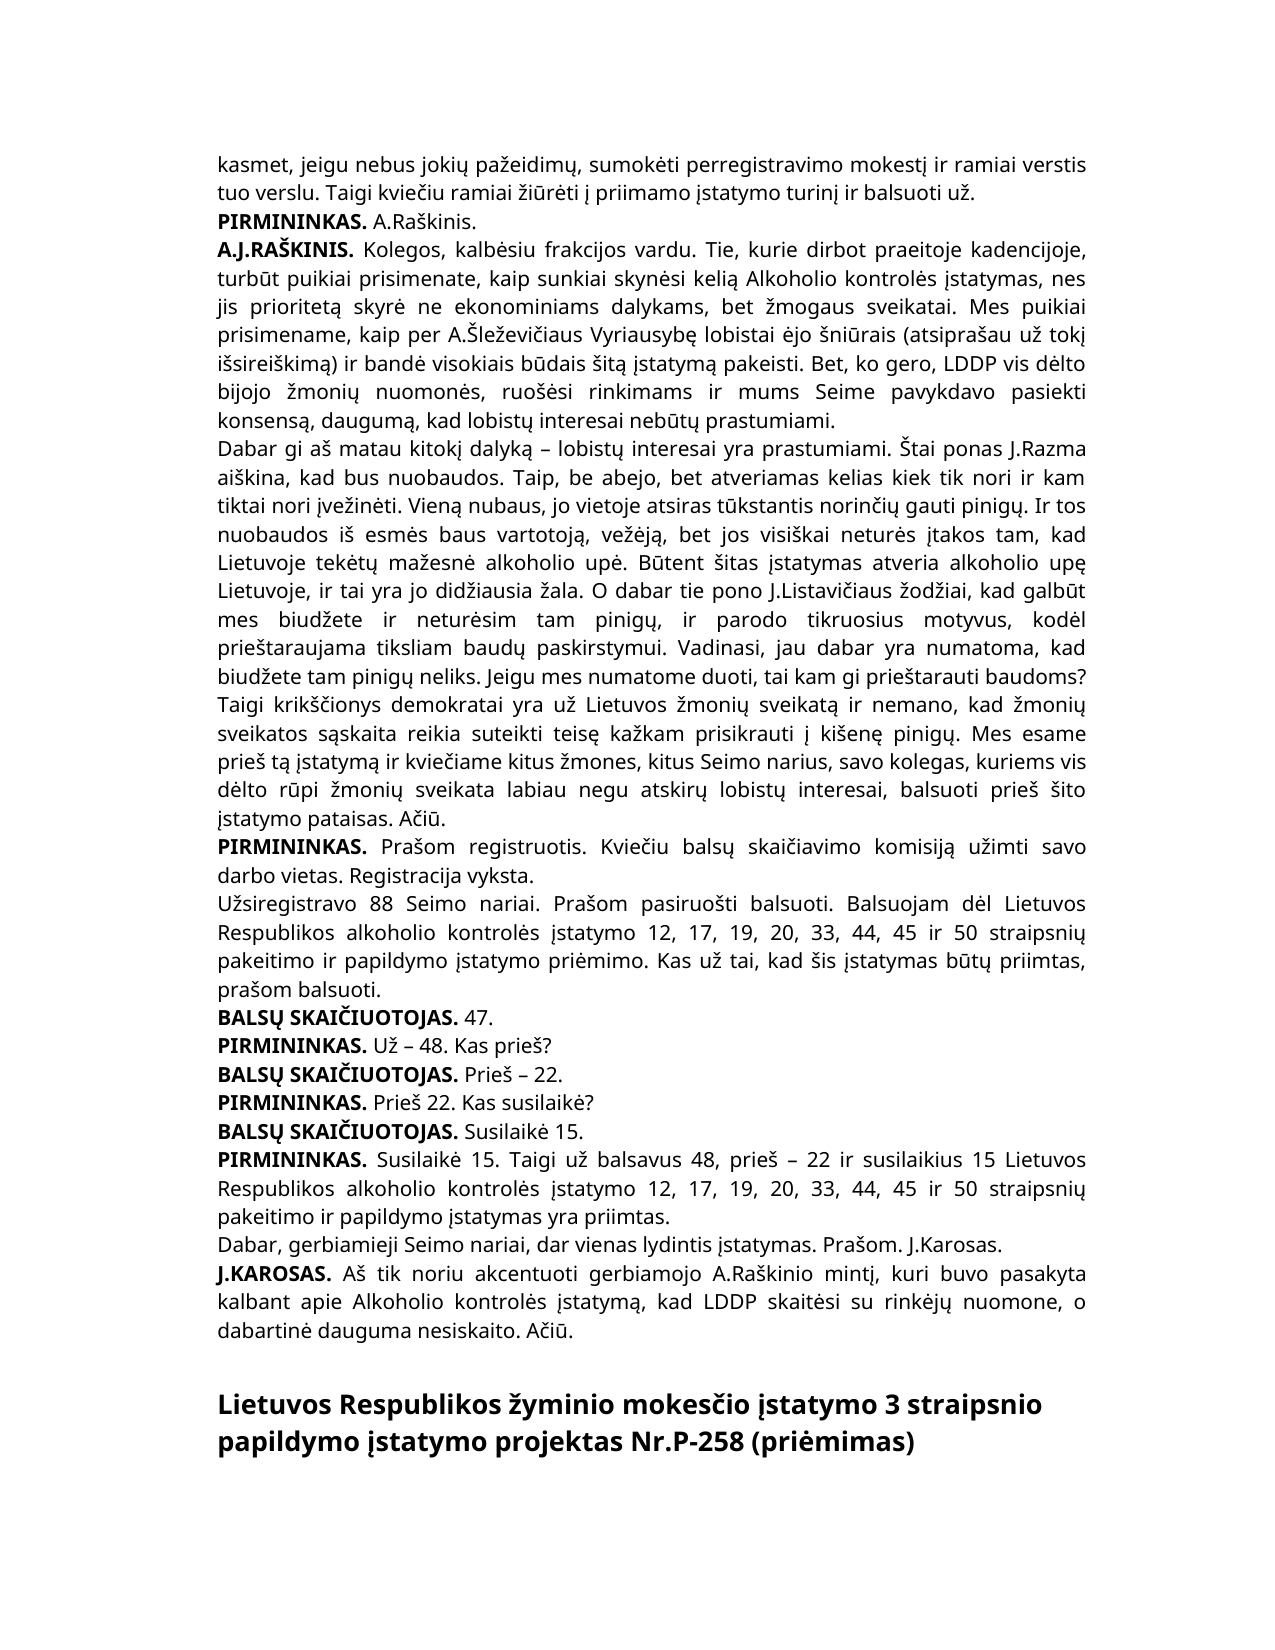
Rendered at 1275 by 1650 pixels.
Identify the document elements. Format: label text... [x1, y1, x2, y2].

text Dabar, gerbiamieji Seimo nariai, dar vienas lydintis įstatymas. Prašom. J.Karosas. [217, 1231, 1087, 1259]
text BALSŲ SKAIČIUOTOJAS. Susilaikė 15. [217, 1117, 1087, 1145]
text A.J.RAŠKINIS. Kolegos, kalbėsiu frakcijos vardu. Tie, kurie dirbot praeitoje kadencijoje, turbūt puikiai prisimenate, kaip sunkiai skynėsi kelią Alkoholio kontrolės įstatymas, nes jis prioritetą skyrė ne ekonominiams dalykams, bet žmogaus sveikatai. Mes puikiai prisimename, kaip per A.Šleževičiaus Vyriausybę lobistai ėjo šniūrais (atsiprašau už tokį išsireiškimą) ir bandė visokiais būdais šitą įstatymą pakeisti. Bet, ko gero, LDDP vis dėlto bijojo žmonių nuomonės, ruošėsi rinkimams ir mums Seime pavykdavo pasiekti konsensą, daugumą, kad lobistų interesai nebūtų prastumiami. [217, 235, 1087, 434]
text J.KAROSAS. Aš tik noriu akcentuoti gerbiamojo A.Raškinio mintį, kuri buvo pasakyta kalbant apie Alkoholio kontrolės įstatymą, kad LDDP skaitėsi su rinkėjų nuomone, o dabartinė dauguma nesiskaito. Ačiū. [217, 1259, 1087, 1344]
text Lietuvos Respublikos žyminio mokesčio įstatymo 3 straipsnio papildymo įstatymo projektas Nr.P-258 (priėmimas) [217, 1385, 1087, 1459]
text PIRMININKAS. A.Raškinis. [217, 207, 1087, 235]
text BALSŲ SKAIČIUOTOJAS. 47. [217, 1003, 1087, 1032]
text PIRMININKAS. Susilaikė 15. Taigi už balsavus 48, prieš – 22 ir susilaikius 15 Lietuvos Respublikos alkoholio kontrolės įstatymo 12, 17, 19, 20, 33, 44, 45 ir 50 straipsnių pakeitimo ir papildymo įstatymas yra priimtas. [217, 1145, 1087, 1231]
text PIRMININKAS. Už – 48. Kas prieš? [217, 1032, 1087, 1060]
text PIRMININKAS. Prašom registruotis. Kviečiu balsų skaičiavimo komisiją užimti savo darbo vietas. Registracija vyksta. [217, 832, 1087, 889]
text Dabar gi aš matau kitokį dalyką – lobistų interesai yra prastumiami. Štai ponas J.Razma aiškina, kad bus nuobaudos. Taip, be abejo, bet atveriamas kelias kiek tik nori ir kam tiktai nori įvežinėti. Vieną nubaus, jo vietoje atsiras tūkstantis norinčių gauti pinigų. Ir tos nuobaudos iš esmės baus vartotoją, vežėją, bet jos visiškai neturės įtakos tam, kad Lietuvoje tekėtų mažesnė alkoholio upė. Būtent šitas įstatymas atveria alkoholio upę Lietuvoje, ir tai yra jo didžiausia žala. O dabar tie pono J.Listavičiaus žodžiai, kad galbūt mes biudžete ir neturėsim tam pinigų, ir parodo tikruosius motyvus, kodėl prieštaraujama tiksliam baudų paskirstymui. Vadinasi, jau dabar yra numatoma, kad biudžete tam pinigų neliks. Jeigu mes numatome duoti, tai kam gi prieštarauti baudoms? Taigi krikščionys demokratai yra už Lietuvos žmonių sveikatą ir nemano, kad žmonių sveikatos sąskaita reikia suteikti teisę kažkam prisikrauti į kišenę pinigų. Mes esame prieš tą įstatymą ir kviečiame kitus žmones, kitus Seimo narius, savo kolegas, kuriems vis dėlto rūpi žmonių sveikata labiau negu atskirų lobistų interesai, balsuoti prieš šito įstatymo pataisas. Ačiū. [217, 434, 1087, 832]
text PIRMININKAS. Prieš 22. Kas susilaikė? [217, 1088, 1087, 1117]
text kasmet, jeigu nebus jokių pažeidimų, sumokėti perregistravimo mokestį ir ramiai verstis tuo verslu. Taigi kviečiu ramiai žiūrėti į priimamo įstatymo turinį ir balsuoti už. [217, 150, 1087, 207]
text Užsiregistravo 88 Seimo nariai. Prašom pasiruošti balsuoti. Balsuojam dėl Lietuvos Respublikos alkoholio kontrolės įstatymo 12, 17, 19, 20, 33, 44, 45 ir 50 straipsnių pakeitimo ir papildymo įstatymo priėmimo. Kas už tai, kad šis įstatymas būtų priimtas, prašom balsuoti. [217, 889, 1087, 1003]
text BALSŲ SKAIČIUOTOJAS. Prieš – 22. [217, 1060, 1087, 1088]
